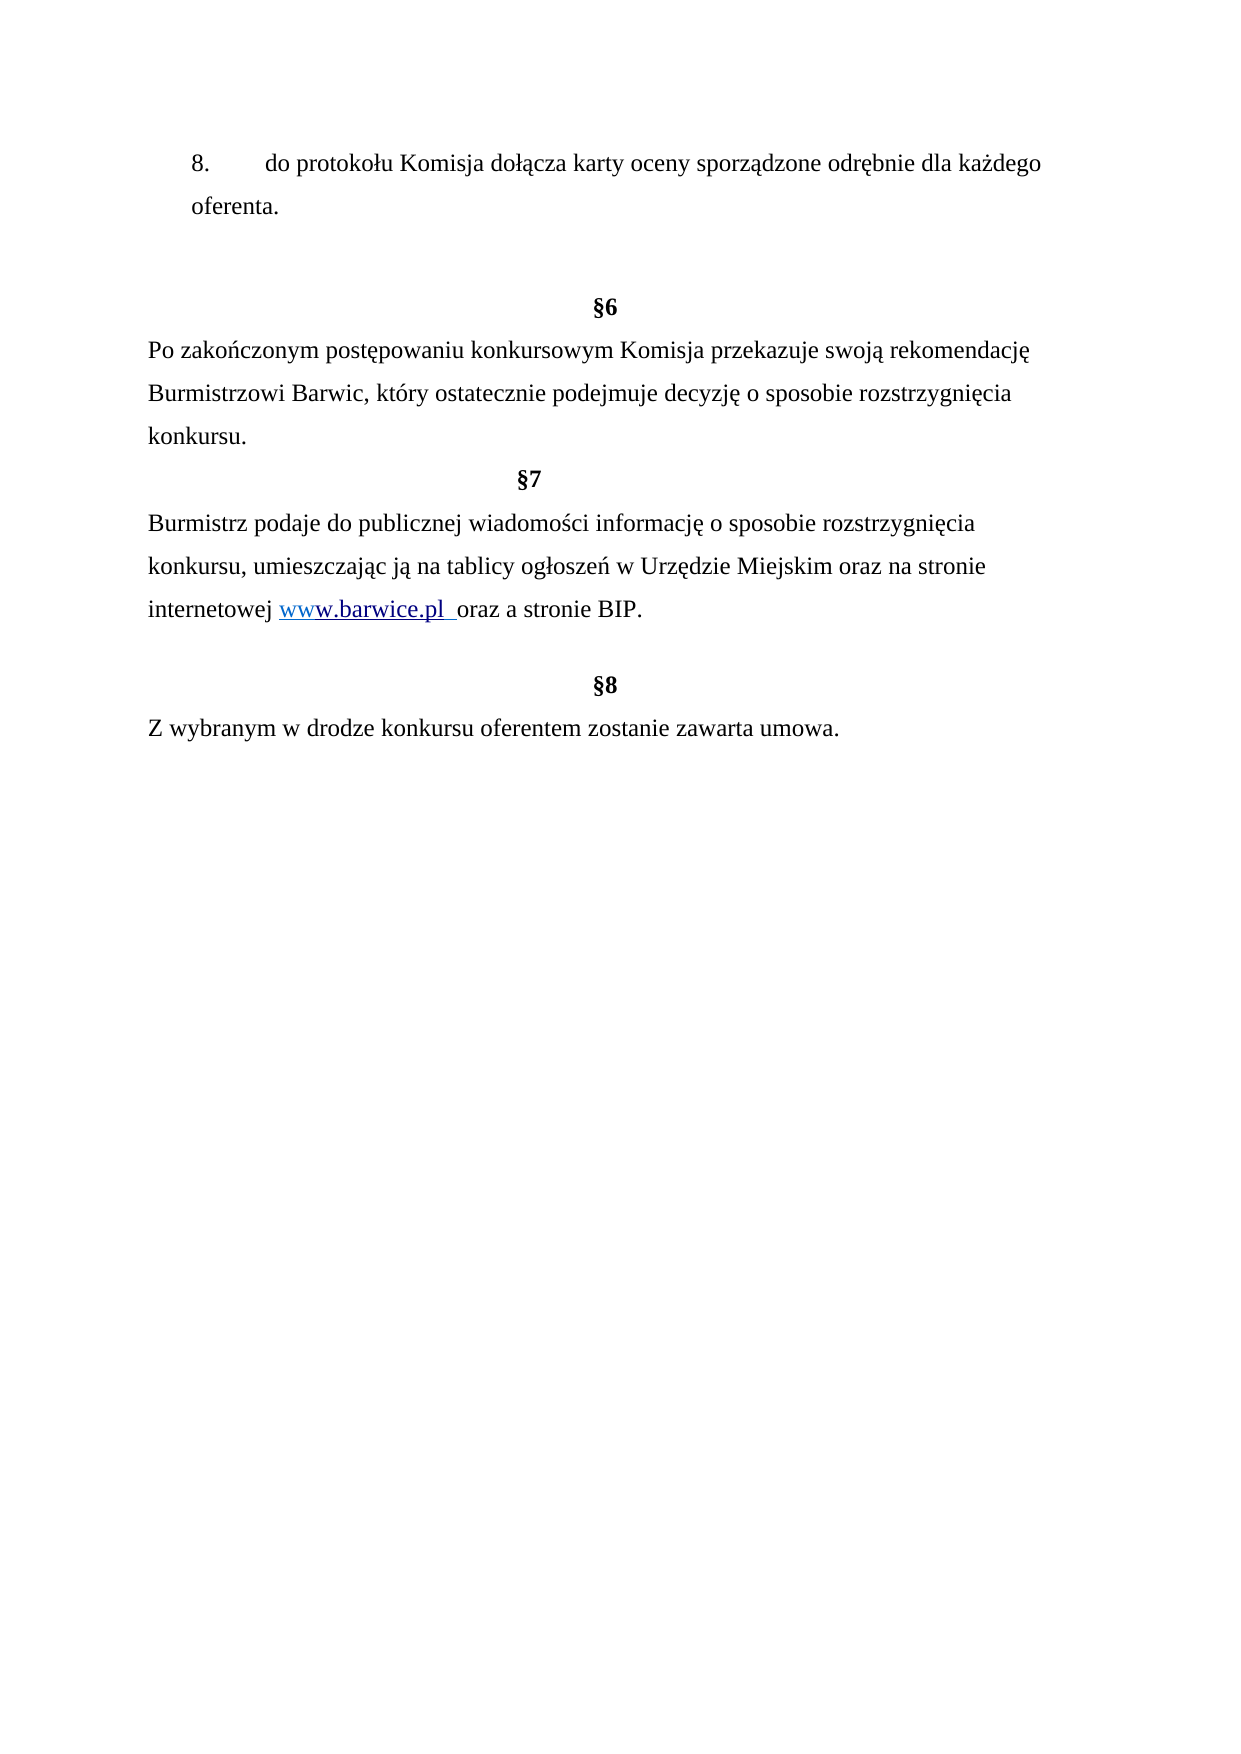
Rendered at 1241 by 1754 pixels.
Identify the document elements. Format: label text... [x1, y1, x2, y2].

text Burmistrz podaje do publicznej wiadomości informację o sposobie rozstrzygnięcia konkursu, umieszczając ją na tablicy ogłoszeń w Urzędzie Miejskim oraz na stronie internetowej www.barwice.pl oraz a stronie BIP. [148, 508, 1068, 623]
text Po zakończonym postępowaniu konkursowym Komisja przekazuje swoją rekomendację Burmistrzowi Barwic, który ostatecznie podejmuje decyzję o sposobie rozstrzygnięcia konkursu. [148, 335, 1053, 450]
list §7 [148, 464, 1030, 493]
list do protokołu Komisja dołącza karty oceny sporządzone odrębnie dla każdego oferenta. [191, 148, 1068, 219]
text §8 [179, 670, 1030, 699]
text §6 [179, 292, 1030, 321]
text Z wybranym w drodze konkursu oferentem zostanie zawarta umowa. [148, 713, 1030, 742]
